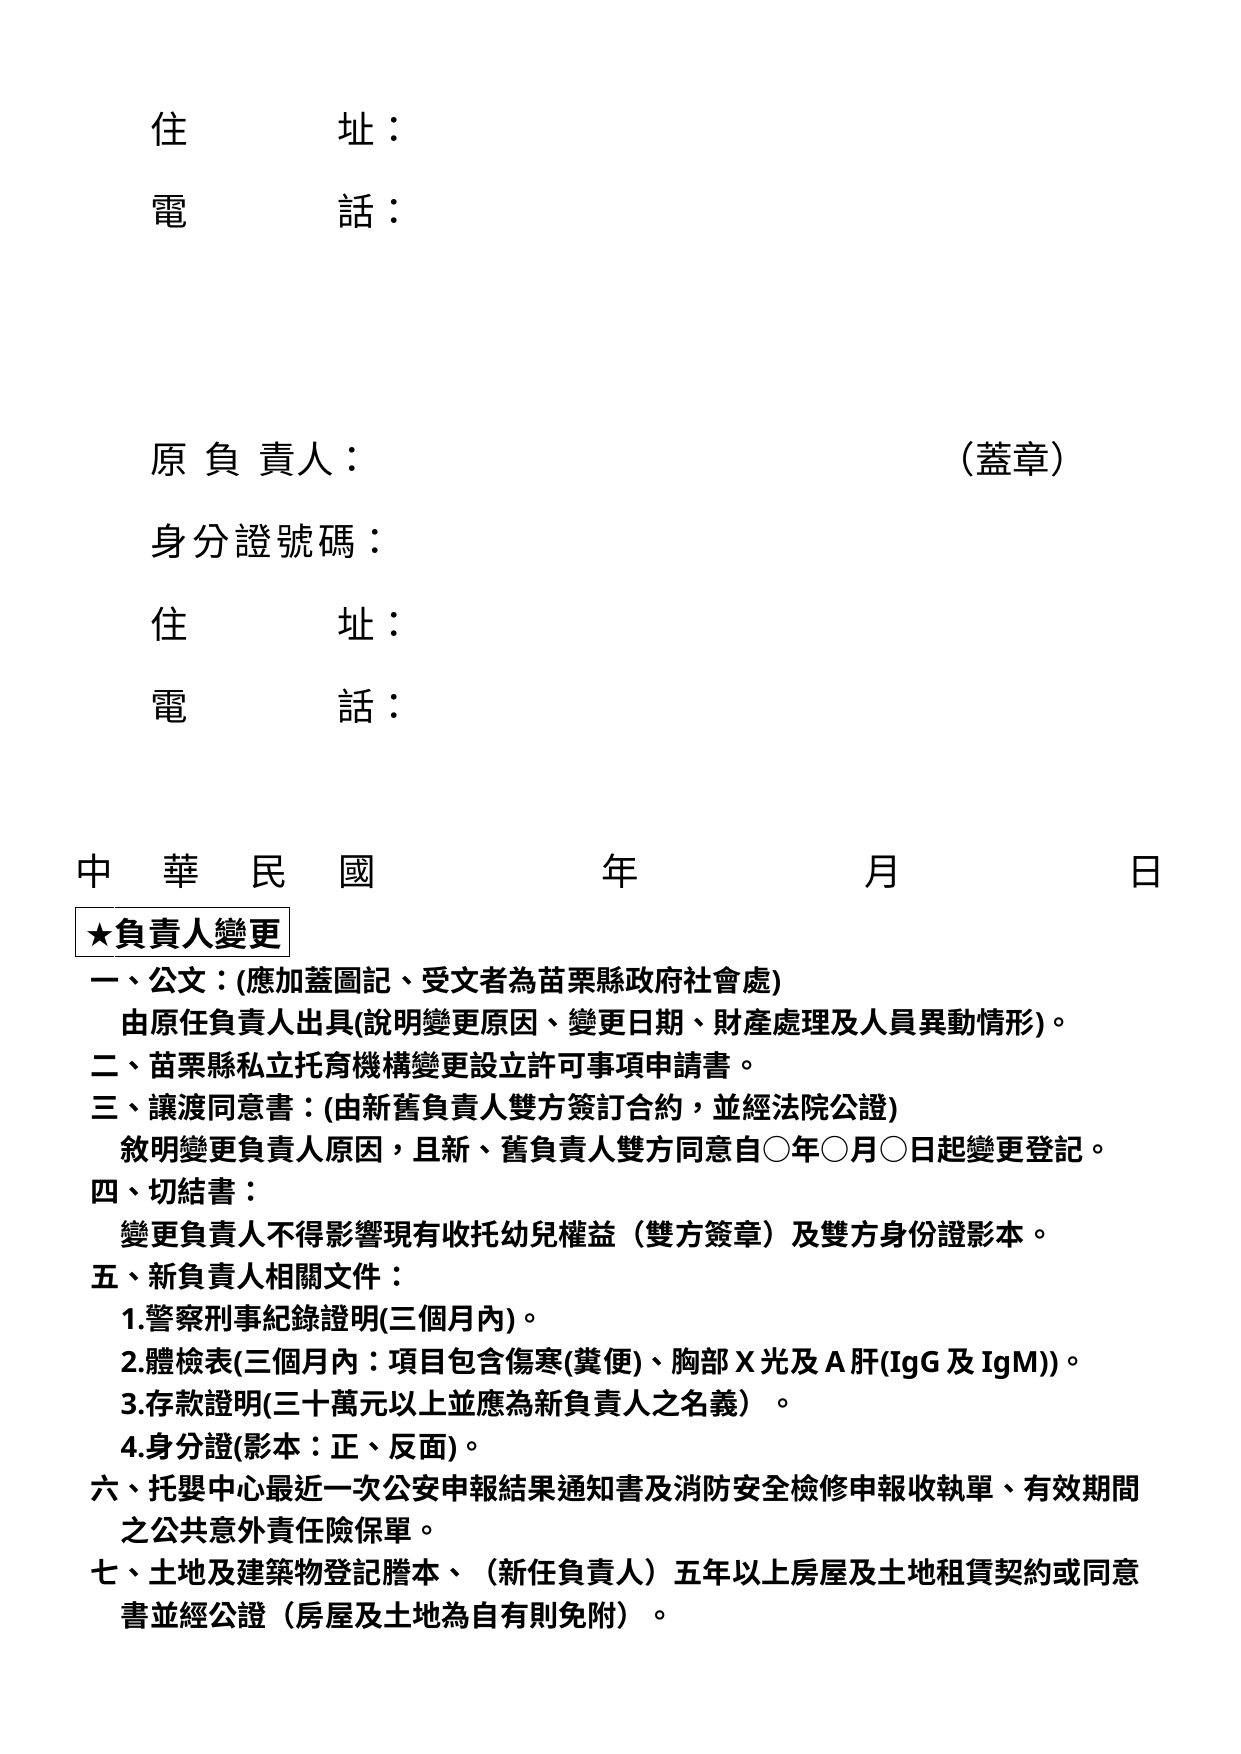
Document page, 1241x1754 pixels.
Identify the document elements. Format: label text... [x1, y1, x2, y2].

text 三、讓渡同意書：(由新舊負責人雙方簽訂合約，並經法院公證) [75, 1084, 1165, 1127]
text 一、公文：(應加蓋圖記、受文者為苗栗縣政府社會處) [75, 957, 1165, 1000]
text 五、新負責人相關文件： [75, 1254, 1165, 1296]
text 四、切結書： [75, 1169, 1165, 1211]
text 之公共意外責任險保單。 [75, 1508, 1165, 1550]
text 敘明變更負責人原因，且新、舊負責人雙方同意自○年○月○日起變更登記。 [75, 1127, 1165, 1169]
text 住 址： [150, 89, 1165, 164]
text 原 負 責人： （蓋章） [150, 419, 1165, 494]
text 3.存款證明(三十萬元以上並應為新負責人之名義）。 [75, 1381, 1165, 1423]
text 二、苗栗縣私立托育機構變更設立許可事項申請書。 [75, 1042, 1165, 1084]
text 六、托嬰中心最近一次公安申報結果通知書及消防安全檢修申報收執單、有效期間 [75, 1466, 1165, 1508]
text 七、土地及建築物登記謄本、（新任負責人）五年以上房屋及土地租賃契約或同意 [75, 1550, 1165, 1592]
text 書並經公證（房屋及土地為自有則免附）。 [75, 1592, 1165, 1635]
text 由原任負責人出具(說明變更原因、變更日期、財產處理及人員異動情形)。 [75, 1000, 1165, 1042]
text 1.警察刑事紀錄證明(三個月內)。 [75, 1296, 1165, 1338]
text 2.體檢表(三個月內：項目包含傷寒(糞便)、胸部X光及A肝(IgG及IgM))。 [75, 1338, 1165, 1381]
text 中華民國 年 月 日 [75, 832, 1165, 907]
text 變更負責人不得影響現有收托幼兒權益（雙方簽章）及雙方身份證影本。 [75, 1211, 1165, 1254]
text 電 話： [150, 172, 1165, 247]
text 住 址： [150, 584, 1165, 659]
text ★負責人變更 [76, 908, 289, 956]
text 4.身分證(影本：正、反面)。 [75, 1423, 1165, 1466]
text 電 話： [150, 667, 1165, 742]
text 身分證號碼： [150, 502, 1165, 577]
text [290, 907, 1165, 957]
